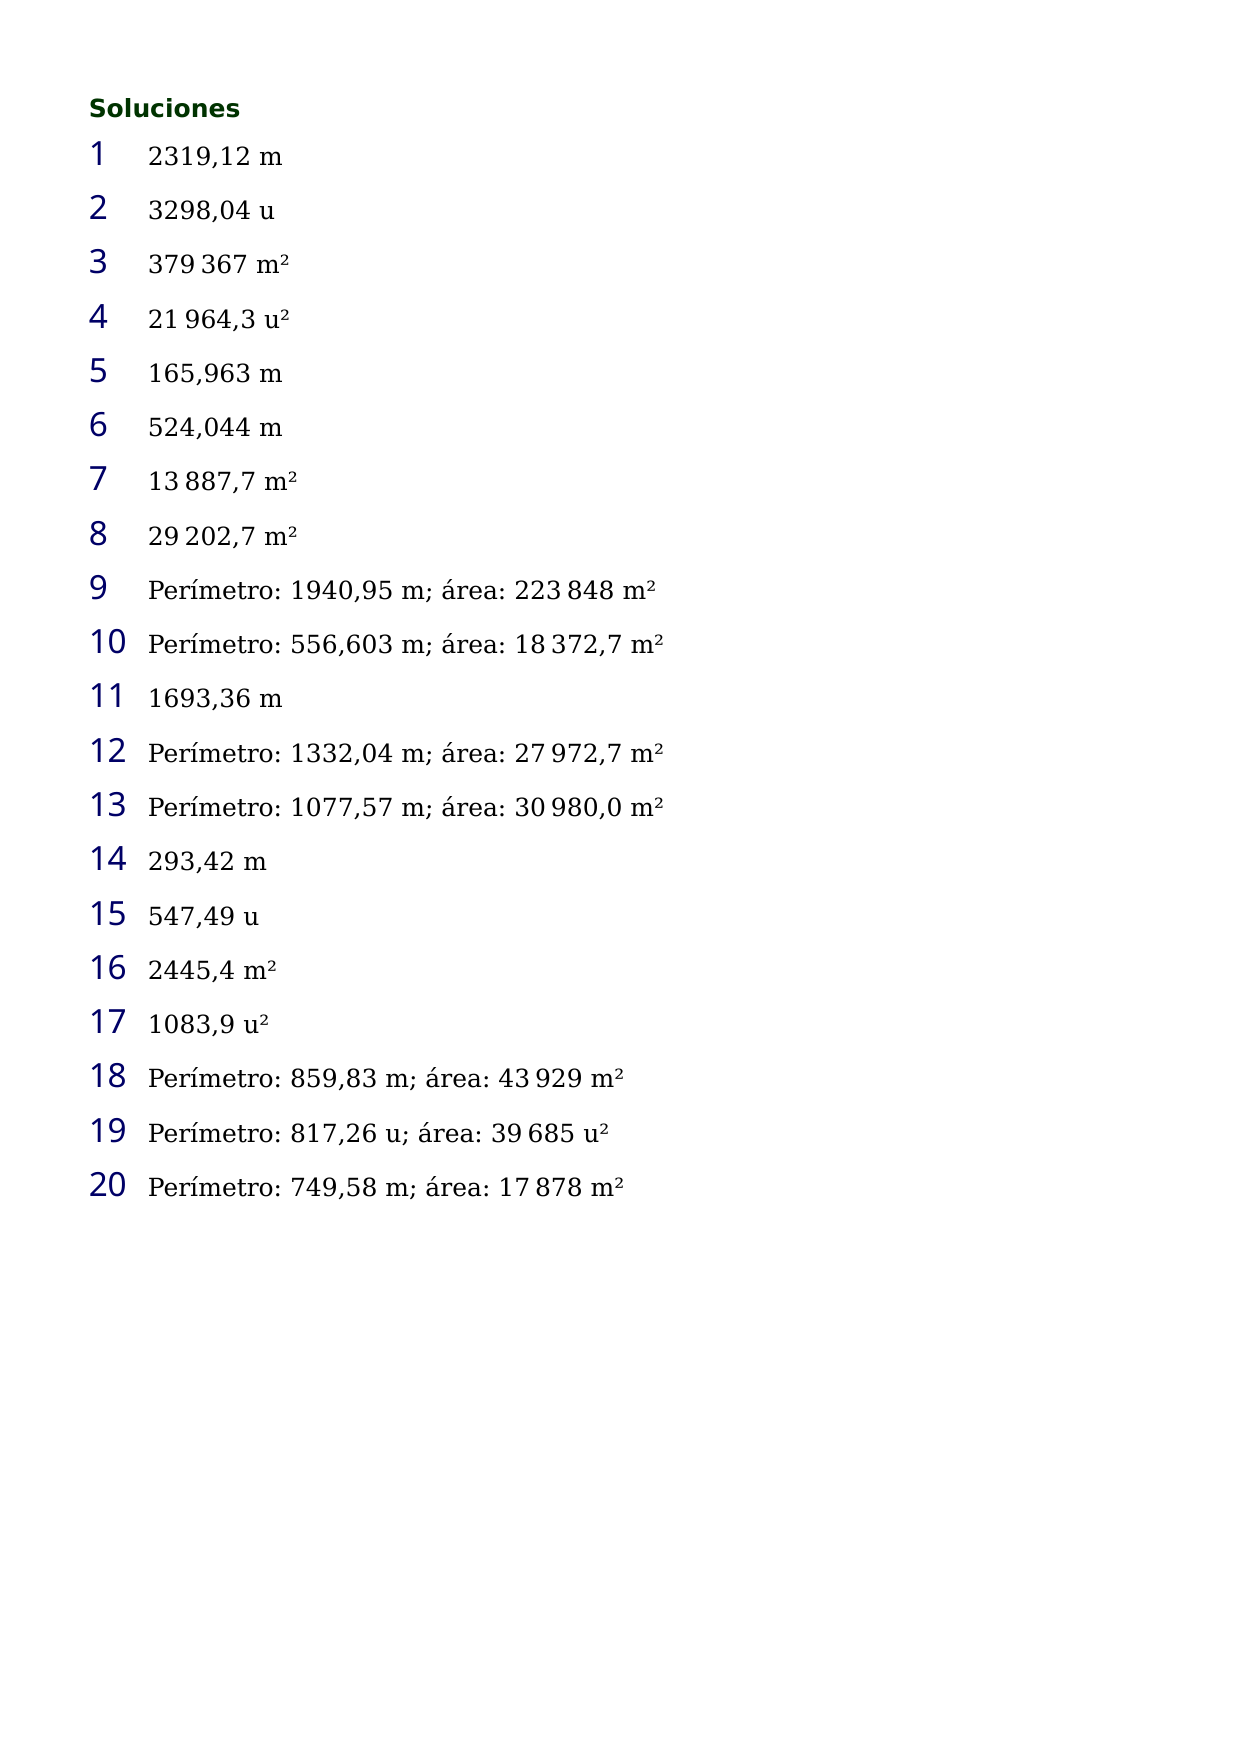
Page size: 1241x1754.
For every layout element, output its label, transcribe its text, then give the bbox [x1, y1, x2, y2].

list 2319,12 m [88, 129, 1152, 175]
list Perímetro: 556,603 m; área: 18 372,7 m² [88, 618, 1152, 663]
list 1083,9 u² [88, 998, 1152, 1043]
list 13 887,7 m² [88, 455, 1152, 501]
list Perímetro: 1332,04 m; área: 27 972,7 m² [88, 727, 1152, 772]
list 1693,36 m [88, 672, 1152, 718]
list 3298,04 u [88, 184, 1152, 229]
list 29 202,7 m² [88, 509, 1152, 555]
list 21 964,3 u² [88, 292, 1152, 338]
list 547,49 u [88, 889, 1152, 935]
list 165,963 m [88, 347, 1152, 392]
text Soluciones [88, 94, 1152, 124]
list 379 367 m² [88, 238, 1152, 283]
list 524,044 m [88, 401, 1152, 446]
list Perímetro: 1077,57 m; área: 30 980,0 m² [88, 781, 1152, 826]
list 293,42 m [88, 835, 1152, 881]
list 2445,4 m² [88, 944, 1152, 989]
list Perímetro: 749,58 m; área: 17 878 m² [88, 1161, 1152, 1206]
list Perímetro: 859,83 m; área: 43 929 m² [88, 1052, 1152, 1098]
list Perímetro: 1940,95 m; área: 223 848 m² [88, 564, 1152, 609]
list Perímetro: 817,26 u; área: 39 685 u² [88, 1106, 1152, 1152]
